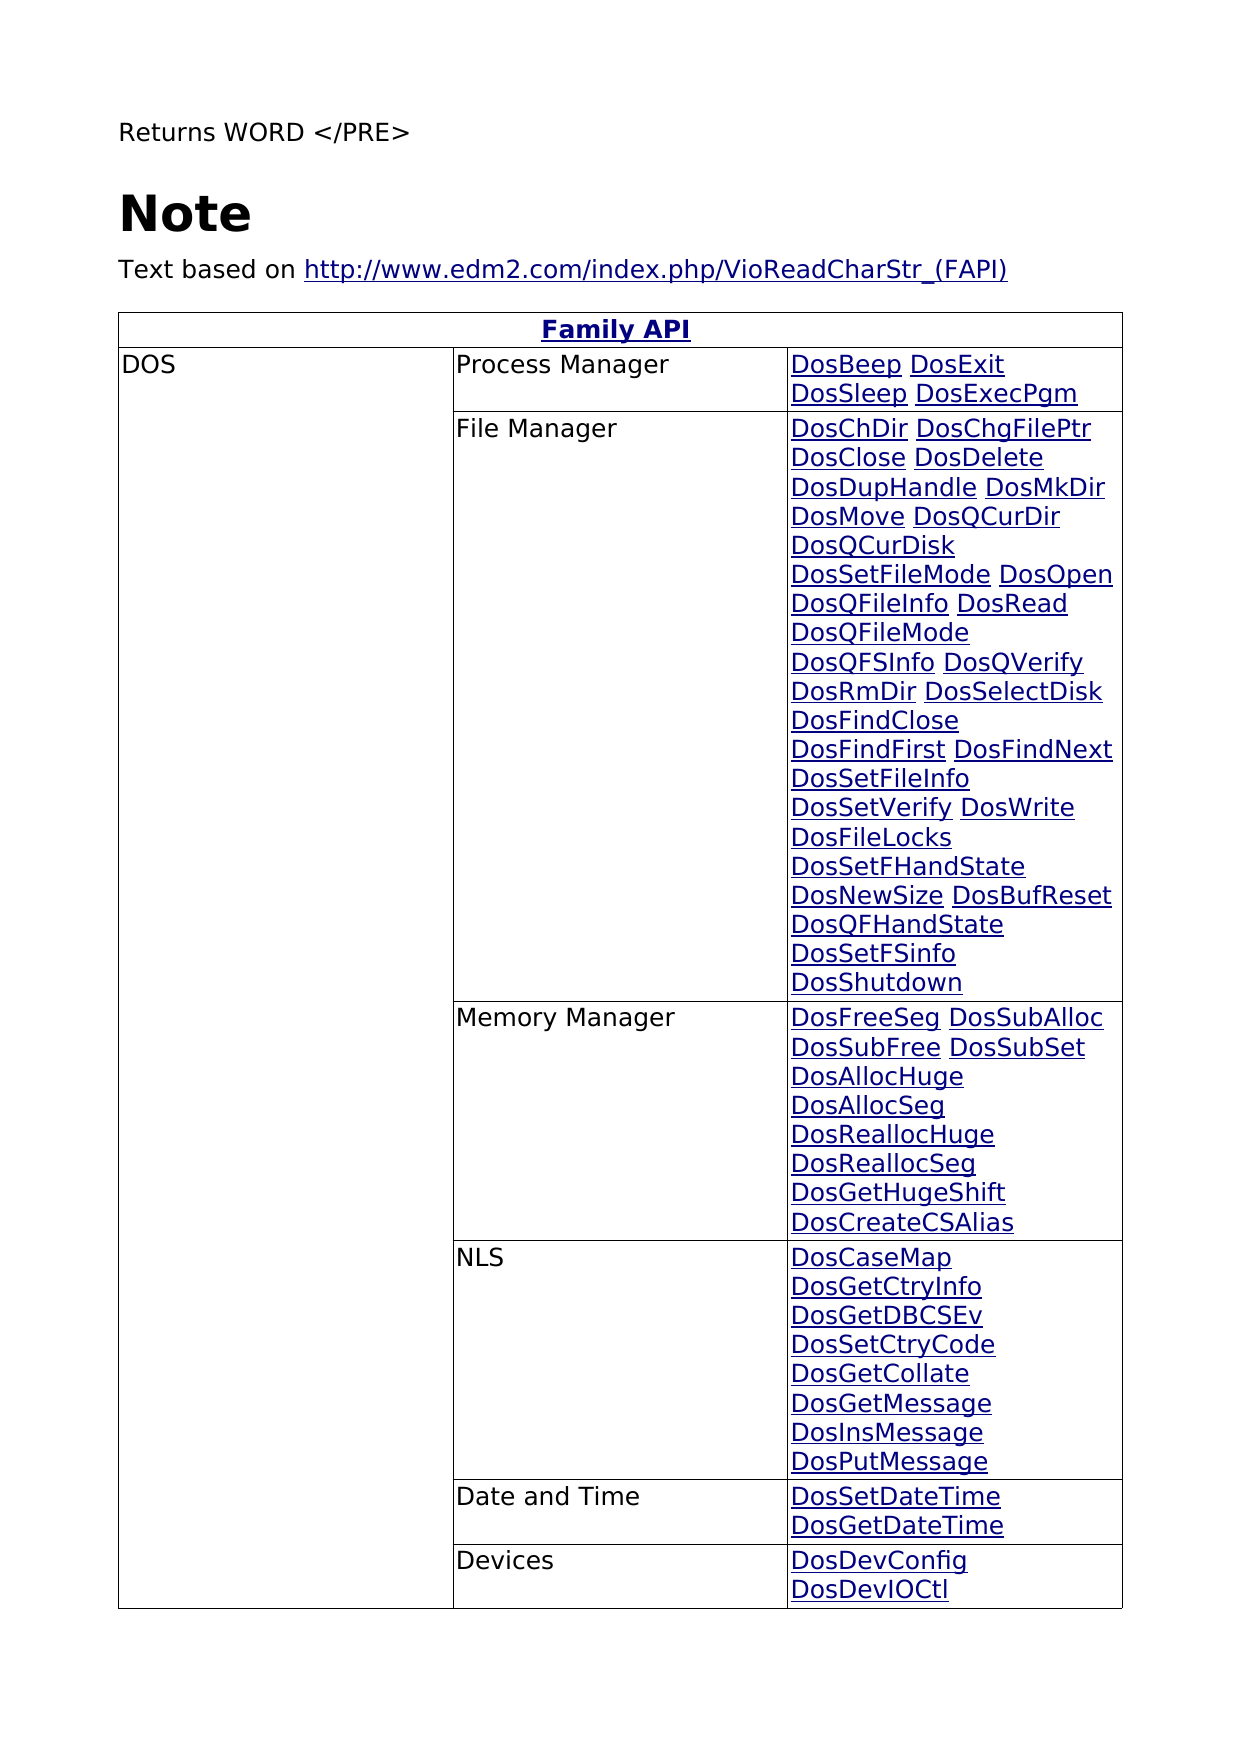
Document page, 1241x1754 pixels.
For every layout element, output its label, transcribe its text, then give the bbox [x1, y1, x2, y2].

table_cell DosDevConfig DosDevIOCtl [788, 1545, 1122, 1608]
table_cell Date and Time [454, 1480, 787, 1543]
table_cell Memory Manager [454, 1002, 787, 1240]
table_cell DosFreeSeg DosSubAlloc DosSubFree DosSubSet DosAllocHuge DosAllocSeg DosReallocHuge DosReallocSeg DosGetHugeShift DosCreateCSAlias [788, 1002, 1122, 1240]
table_cell Devices [454, 1545, 787, 1608]
table_cell DosBeep DosExit DosSleep DosExecPgm [788, 348, 1122, 411]
subtitle Note [118, 185, 1122, 243]
table_cell File Manager [454, 412, 787, 1001]
table_header Family API [119, 313, 1122, 347]
text Text based on http://www.edm2.com/index.php/VioReadCharStr_(FAPI) [118, 256, 1122, 285]
table_cell DosChDir DosChgFilePtr DosClose DosDelete DosDupHandle DosMkDir DosMove DosQCurDir DosQCurDisk DosSetFileMode DosOpen DosQFileInfo DosRead DosQFileMode DosQFSInfo DosQVerify DosRmDir DosSelectDisk DosFindClose DosFindFirst DosFindNext DosSetFileInfo DosSetVerify DosWrite DosFileLocks DosSetFHandState DosNewSize DosBufReset DosQFHandState DosSetFSinfo DosShutdown [788, 412, 1122, 1001]
text Returns WORD </PRE> [118, 118, 1122, 147]
table_cell DosSetDateTime DosGetDateTime [788, 1480, 1122, 1543]
table_cell DOS [119, 348, 453, 1608]
table_cell Process Manager [454, 348, 787, 411]
table_cell NLS [454, 1241, 787, 1479]
table_cell DosCaseMap DosGetCtryInfo DosGetDBCSEv DosSetCtryCode DosGetCollate DosGetMessage DosInsMessage DosPutMessage [788, 1241, 1122, 1479]
